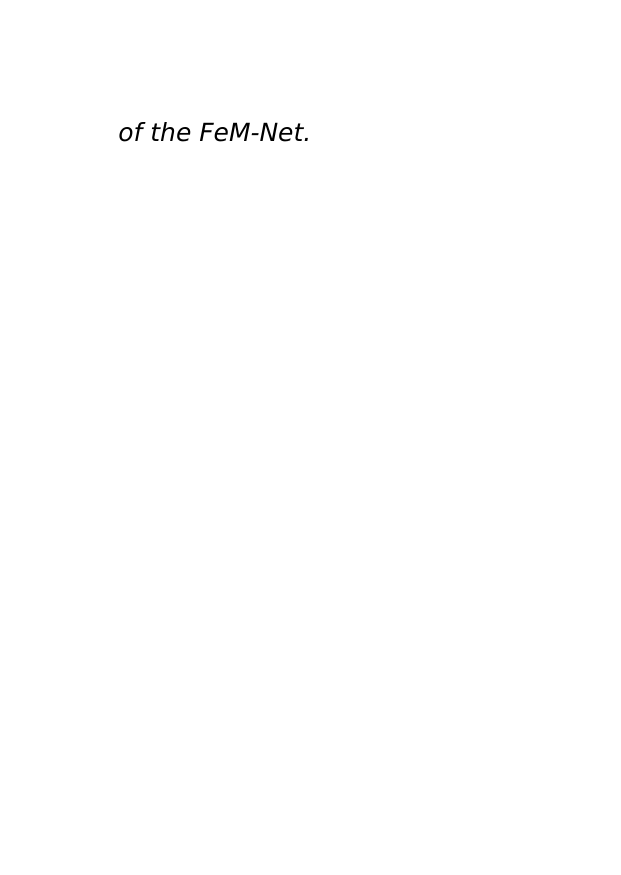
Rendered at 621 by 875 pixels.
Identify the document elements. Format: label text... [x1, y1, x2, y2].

text of the FeM-Net. [118, 118, 502, 147]
